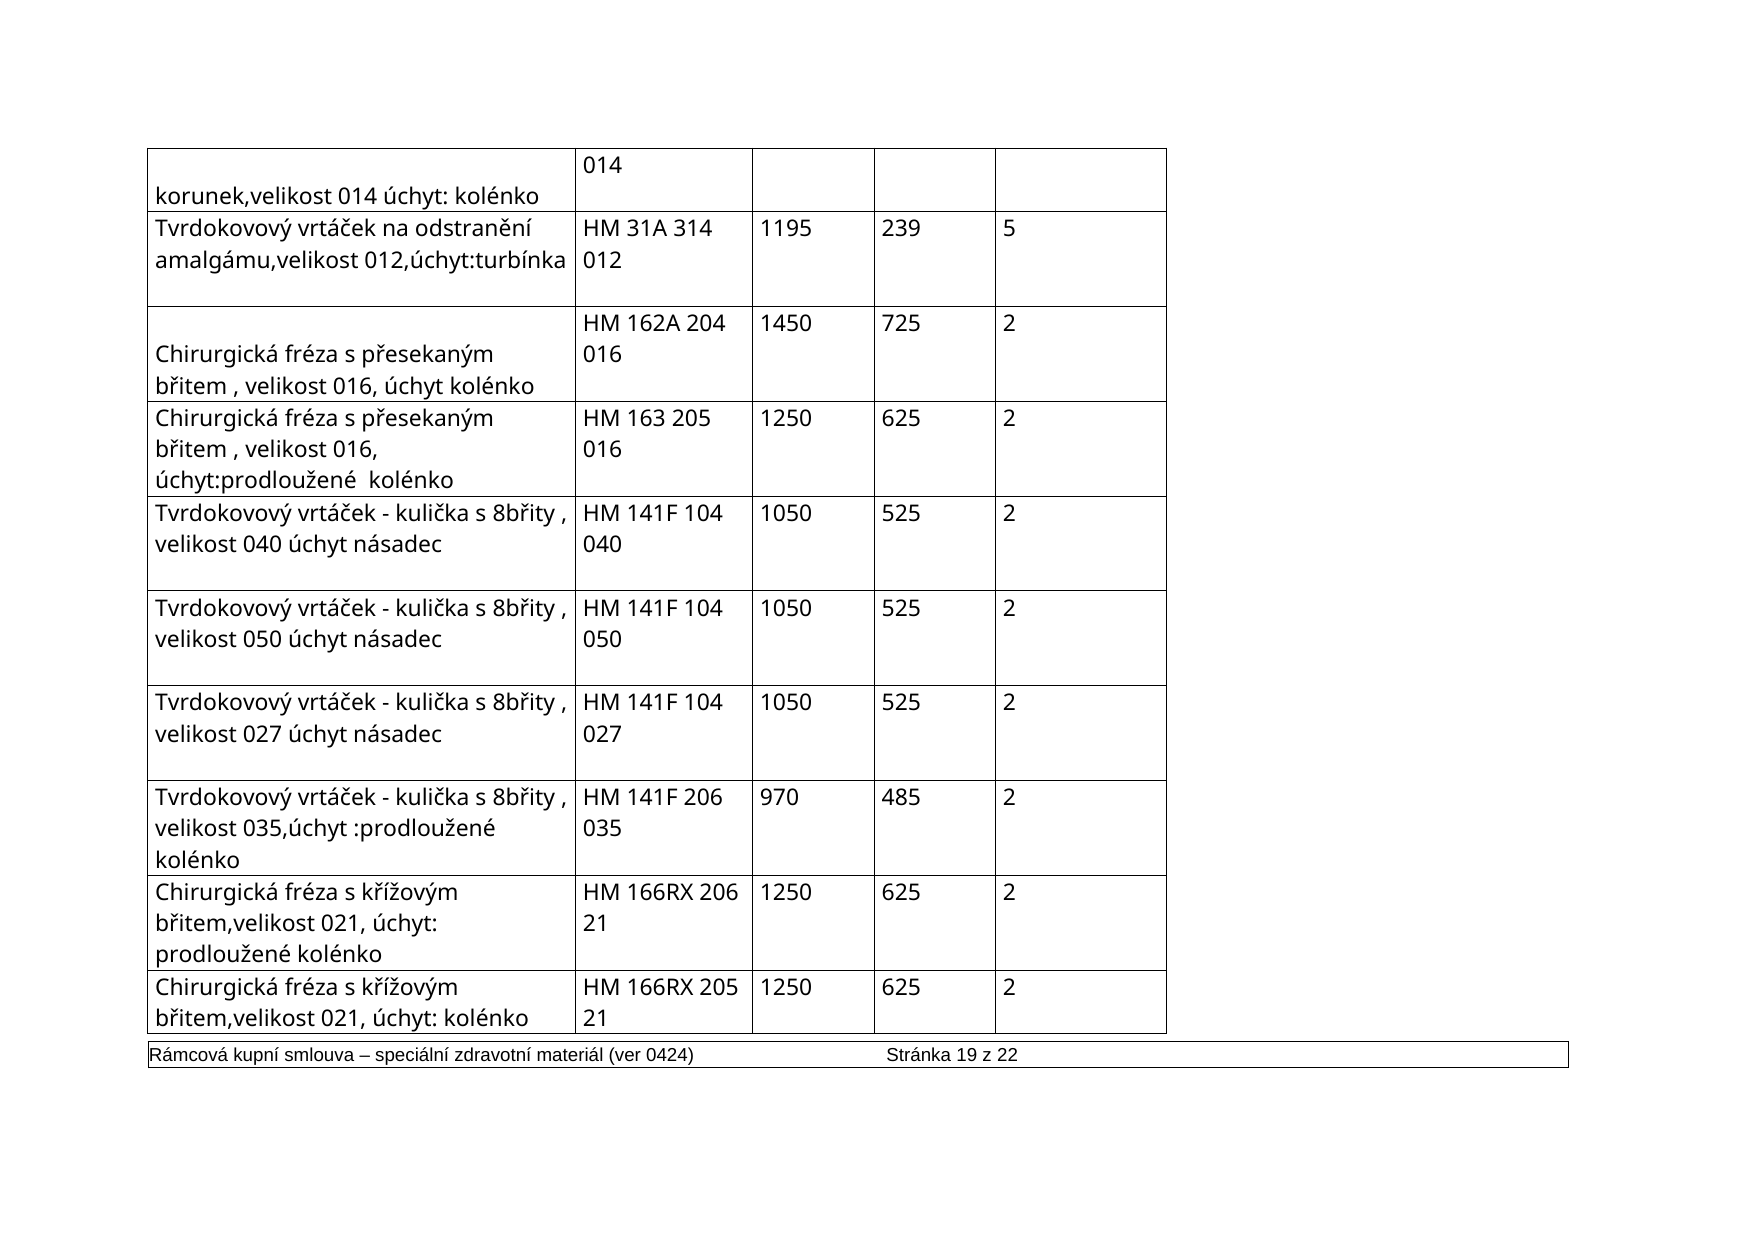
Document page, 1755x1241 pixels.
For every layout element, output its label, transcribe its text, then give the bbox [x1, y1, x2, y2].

table_cell Tvrdokovový vrtáček - kulička s 8břity , velikost 035,úchyt :prodloužené kolénko [148, 781, 575, 875]
table_cell HM 141F 206 035 [576, 781, 752, 875]
table_cell 2 [996, 591, 1166, 685]
table_cell 2 [996, 497, 1166, 590]
table_cell 525 [875, 497, 995, 590]
table_cell HM 141F 104 027 [576, 686, 752, 780]
table_cell 1195 [753, 212, 874, 306]
table_cell [996, 149, 1166, 211]
table_cell 525 [875, 591, 995, 685]
table_cell 2 [996, 402, 1166, 496]
table_cell 1250 [753, 402, 874, 496]
table_cell Chirurgická fréza s přesekaným břitem , velikost 016, úchyt:prodloužené kolénko [148, 402, 575, 496]
table_cell HM 31A 314 012 [576, 212, 752, 306]
table_cell 1250 [753, 971, 874, 1033]
table_cell 2 [996, 876, 1166, 969]
table_cell HM 141F 104 040 [576, 497, 752, 590]
table_cell Tvrdokovový vrtáček na odstranění amalgámu,velikost 012,úchyt:turbínka [148, 212, 575, 306]
table_cell 625 [875, 402, 995, 496]
table_cell 2 [996, 971, 1166, 1033]
table_cell Chirurgická fréza s křížovým břitem,velikost 021, úchyt: kolénko [148, 971, 575, 1033]
table_cell 2 [996, 781, 1166, 875]
table_cell 014 [576, 149, 752, 211]
table_cell 970 [753, 781, 874, 875]
table_cell 1050 [753, 591, 874, 685]
table_cell [875, 149, 995, 211]
table_cell HM 163 205 016 [576, 402, 752, 496]
table_cell HM 166RX 205 21 [576, 971, 752, 1033]
table_cell 485 [875, 781, 995, 875]
table_cell 725 [875, 307, 995, 401]
table_cell 625 [875, 971, 995, 1033]
table_cell Tvrdokovový vrtáček - kulička s 8břity , velikost 040 úchyt násadec [148, 497, 575, 590]
table_cell 239 [875, 212, 995, 306]
table_cell 2 [996, 307, 1166, 401]
table_cell Tvrdokovový vrtáček - kulička s 8břity , velikost 027 úchyt násadec [148, 686, 575, 780]
table_cell 5 [996, 212, 1166, 306]
table_cell 1250 [753, 876, 874, 969]
table_cell Chirurgická fréza s křížovým břitem,velikost 021, úchyt: prodloužené kolénko [148, 876, 575, 969]
table_cell Tvrdokovový vrtáček - kulička s 8břity , velikost 050 úchyt násadec [148, 591, 575, 685]
table_cell [753, 149, 874, 211]
table_cell 1050 [753, 686, 874, 780]
table_cell HM 166RX 206 21 [576, 876, 752, 969]
table_cell HM 141F 104 050 [576, 591, 752, 685]
table_cell Chirurgická fréza s přesekaným břitem , velikost 016, úchyt kolénko [148, 307, 575, 401]
table_cell 525 [875, 686, 995, 780]
table_cell 2 [996, 686, 1166, 780]
table_cell 1450 [753, 307, 874, 401]
table_cell HM 162A 204 016 [576, 307, 752, 401]
table_cell 1050 [753, 497, 874, 590]
table_cell korunek,velikost 014 úchyt: kolénko [148, 149, 575, 211]
table_cell 625 [875, 876, 995, 969]
